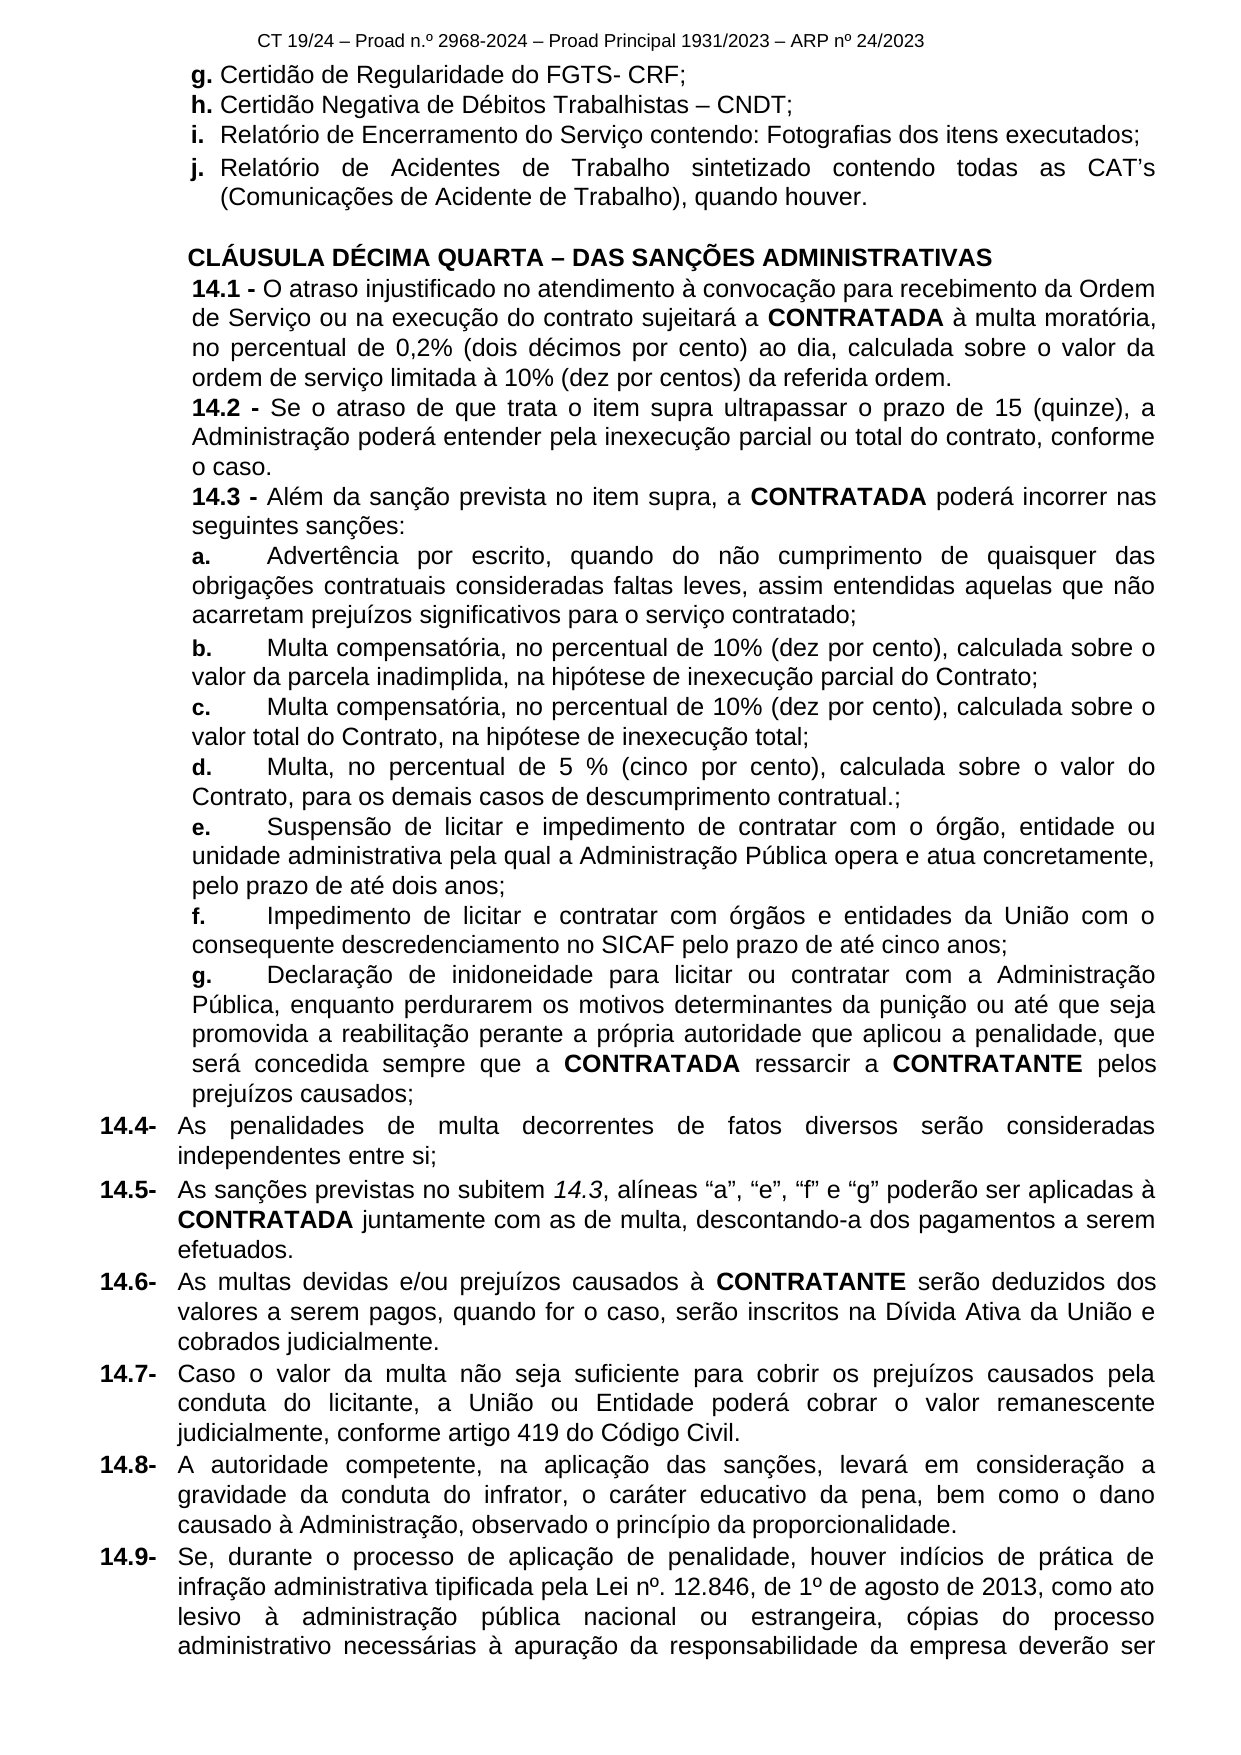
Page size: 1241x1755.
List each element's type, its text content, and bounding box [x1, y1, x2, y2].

list A autoridade competente, na aplicação das sanções, levará em consideração a gravidade da conduta do infrator, o caráter educativo da pena, bem como o dano causado à Administração, observado o princípio da proporcionalidade. [99, 1451, 1157, 1538]
list Relatório de Acidentes de Trabalho sintetizado contendo todas as CAT’s (Comunicações de Acidente de Trabalho), quando houver. [191, 153, 1157, 211]
list Multa, no percentual de 5 % (cinco por cento), calculada sobre o valor do Contrato, para os demais casos de descumprimento contratual.; [192, 752, 1157, 810]
text 14.3 - Além da sanção prevista no item supra, a CONTRATADA poderá incorrer nas seguintes sanções: [192, 482, 1157, 540]
list As penalidades de multa decorrentes de fatos diversos serão consideradas independentes entre si; [99, 1111, 1157, 1169]
list Suspensão de licitar e impedimento de contratar com o órgão, entidade ou unidade administrativa pela qual a Administração Pública opera e atua concretamente, pelo prazo de até dois anos; [192, 811, 1157, 899]
list Declaração de inidoneidade para licitar ou contratar com a Administração Pública, enquanto perdurarem os motivos determinantes da punição ou até que seja promovida a reabilitação perante a própria autoridade que aplicou a penalidade, que será concedida sempre que a CONTRATADA ressarcir a CONTRATANTE pelos prejuízos causados; [192, 960, 1157, 1107]
text 14.2 - Se o atraso de que trata o item supra ultrapassar o prazo de 15 (quinze), a Administração poderá entender pela inexecução parcial ou total do contrato, conforme o caso. [192, 393, 1157, 481]
list Advertência por escrito, quando do não cumprimento de quaisquer das obrigações contratuais consideradas faltas leves, assim entendidas aquelas que não acarretam prejuízos significativos para o serviço contratado; [192, 541, 1157, 629]
list Impedimento de licitar e contratar com órgãos e entidades da União com o consequente descredenciamento no SICAF pelo prazo de até cinco anos; [192, 901, 1157, 959]
list Se, durante o processo de aplicação de penalidade, houver indícios de prática de infração administrativa tipificada pela Lei nº. 12.846, de 1º de agosto de 2013, como ato lesivo à administração pública nacional ou estrangeira, cópias do processo administrativo necessárias à apuração da responsabilidade da empresa deverão ser [99, 1542, 1157, 1660]
list Caso o valor da multa não seja suficiente para cobrir os prejuízos causados pela conduta do licitante, a União ou Entidade poderá cobrar o valor remanescente judicialmente, conforme artigo 419 do Código Civil. [99, 1359, 1157, 1447]
list Multa compensatória, no percentual de 10% (dez por cento), calculada sobre o valor total do Contrato, na hipótese de inexecução total; [192, 692, 1157, 751]
subtitle CLÁUSULA DÉCIMA QUARTA – DAS SANÇÕES ADMINISTRATIVAS [187, 243, 1157, 272]
list As multas devidas e/ou prejuízos causados à CONTRATANTE serão deduzidos dos valores a serem pagos, quando for o caso, serão inscritos na Dívida Ativa da União e cobrados judicialmente. [99, 1267, 1157, 1355]
text 14.1 - O atraso injustificado no atendimento à convocação para recebimento da Ordem de Serviço ou na execução do contrato sujeitará a CONTRATADA à multa moratória, no percentual de 0,2% (dois décimos por cento) ao dia, calculada sobre o valor da ordem de serviço limitada à 10% (dez por centos) da referida ordem. [192, 274, 1157, 391]
list Certidão de Regularidade do FGTS- CRF; [191, 60, 1157, 89]
list Certidão Negativa de Débitos Trabalhistas – CNDT; [191, 90, 1157, 119]
list Relatório de Encerramento do Serviço contendo: Fotografias dos itens executados; [191, 120, 1157, 149]
list Multa compensatória, no percentual de 10% (dez por cento), calculada sobre o valor da parcela inadimplida, na hipótese de inexecução parcial do Contrato; [192, 633, 1157, 691]
list As sanções previstas no subitem 14.3, alíneas “a”, “e”, “f” e “g” poderão ser aplicadas à CONTRATADA juntamente com as de multa, descontando-a dos pagamentos a serem efetuados. [99, 1176, 1157, 1263]
